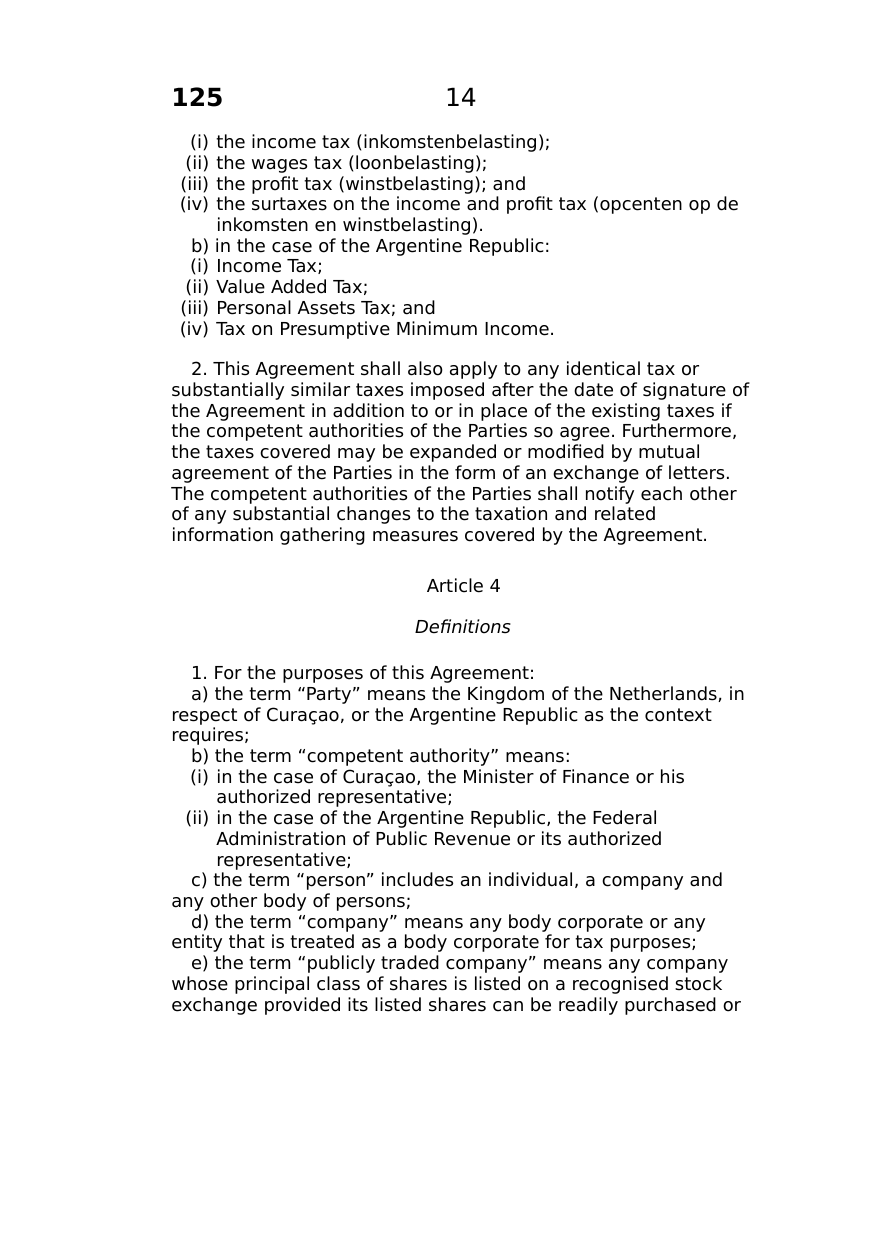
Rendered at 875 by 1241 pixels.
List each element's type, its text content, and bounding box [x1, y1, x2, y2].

text (iii) Personal Assets Tax; and [171, 298, 756, 318]
text (iv) Tax on Presumptive Minimum Income. [171, 318, 756, 339]
text (ii) Value Added Tax; [171, 277, 756, 298]
text a) the term “Party” means the Kingdom of the Netherlands, in respect of Curaçao, or the Argentine Republic as the context requires; [171, 684, 756, 746]
text (ii) the wages tax (loonbelasting); [171, 153, 756, 173]
text c) the term “person” includes an individual, a company and any other body of persons; [171, 870, 756, 912]
text d) the term “company” means any body corporate or any entity that is treated as a body corporate for tax purposes; [171, 912, 756, 953]
text (i) the income tax (inkomstenbelasting); [171, 132, 756, 153]
text b) the term “competent authority” means: [171, 746, 756, 767]
text b) in the case of the Argentine Republic: [171, 236, 756, 256]
subtitle Article 4 Definitions [171, 576, 756, 638]
text (iv) the surtaxes on the income and profit tax (opcenten op de inkomsten en winstbelasting). [171, 194, 756, 236]
text e) the term “publicly traded company” means any company whose principal class of shares is listed on a recognised stock exchange provided its listed shares can be readily purchased or [171, 953, 756, 1015]
text 1. For the purposes of this Agreement: [171, 663, 756, 684]
text (ii) in the case of the Argentine Republic, the Federal Administration of Public Revenue or its authorized representative; [171, 808, 756, 870]
text 2. This Agreement shall also apply to any identical tax or substantially similar taxes imposed after the date of signature of the Agreement in addition to or in place of the existing taxes if the competent authorities of the Parties so agree. Furthermore, the taxes covered may be expanded or modified by mutual agreement of the Parties in the form of an exchange of letters. The competent authorities of the Parties shall notify each other of any substantial changes to the taxation and related information gathering measures covered by the Agreement. [171, 359, 756, 546]
text (iii) the profit tax (winstbelasting); and [171, 173, 756, 194]
text (i) Income Tax; [171, 256, 756, 277]
text (i) in the case of Curaçao, the Minister of Finance or his authorized representative; [171, 767, 756, 808]
